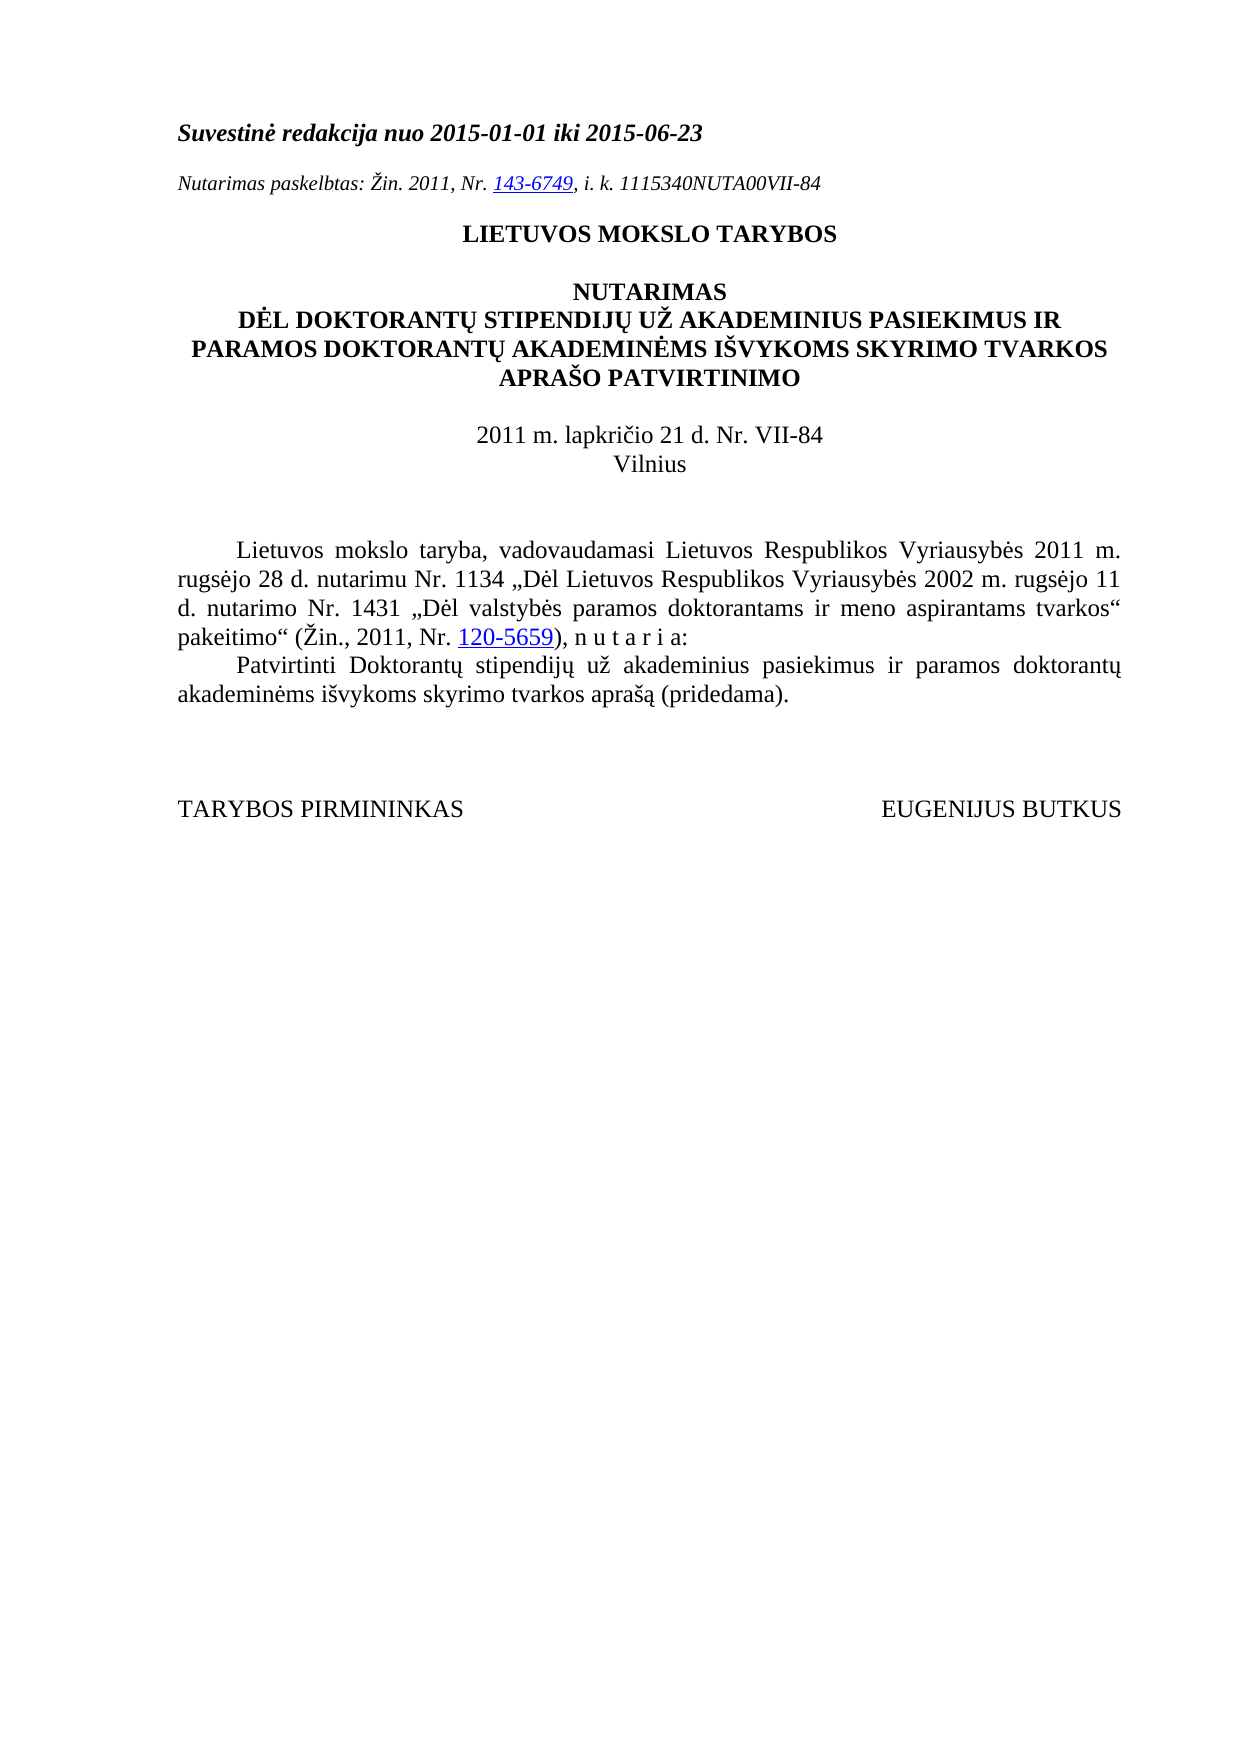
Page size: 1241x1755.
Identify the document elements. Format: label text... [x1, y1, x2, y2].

text Tarybos pirmininkas Eugenijus Butkus [177, 794, 1122, 823]
text Patvirtinti Doktorantų stipendijų už akademinius pasiekimus ir paramos doktorantų akademinėms išvykoms skyrimo tvarkos aprašą (pridedama). [177, 650, 1122, 708]
text NUTARIMAS [177, 277, 1122, 305]
text LIETUVOS MOKSLO TARYBOS [177, 219, 1122, 248]
text Nutarimas paskelbtas: Žin. 2011, Nr. 143-6749, i. k. 1115340NUTA00VII-84 [177, 171, 1122, 195]
text DĖL Doktorantų stipendijų už akademinius pasiekimus ir paramos doktorantų akademinėms išvykoms skyrimo tvarkos aprašO PaTVIRTINIMO [177, 305, 1122, 392]
text 2011 m. lapkričio 21 d. Nr. VII-84 [177, 420, 1122, 449]
text Lietuvos mokslo taryba, vadovaudamasi Lietuvos Respublikos Vyriausybės 2011 m. rugsėjo 28 d. nutarimu Nr. 1134 „Dėl Lietuvos Respublikos Vyriausybės 2002 m. rugsėjo 11 d. nutarimo Nr. 1431 „Dėl valstybės paramos doktorantams ir meno aspirantams tvarkos“ pakeitimo“ (Žin., 2011, Nr. 120-5659), nutaria: [177, 535, 1122, 650]
text Vilnius [177, 449, 1122, 478]
text Suvestinė redakcija nuo 2015-01-01 iki 2015-06-23 [177, 118, 1122, 147]
